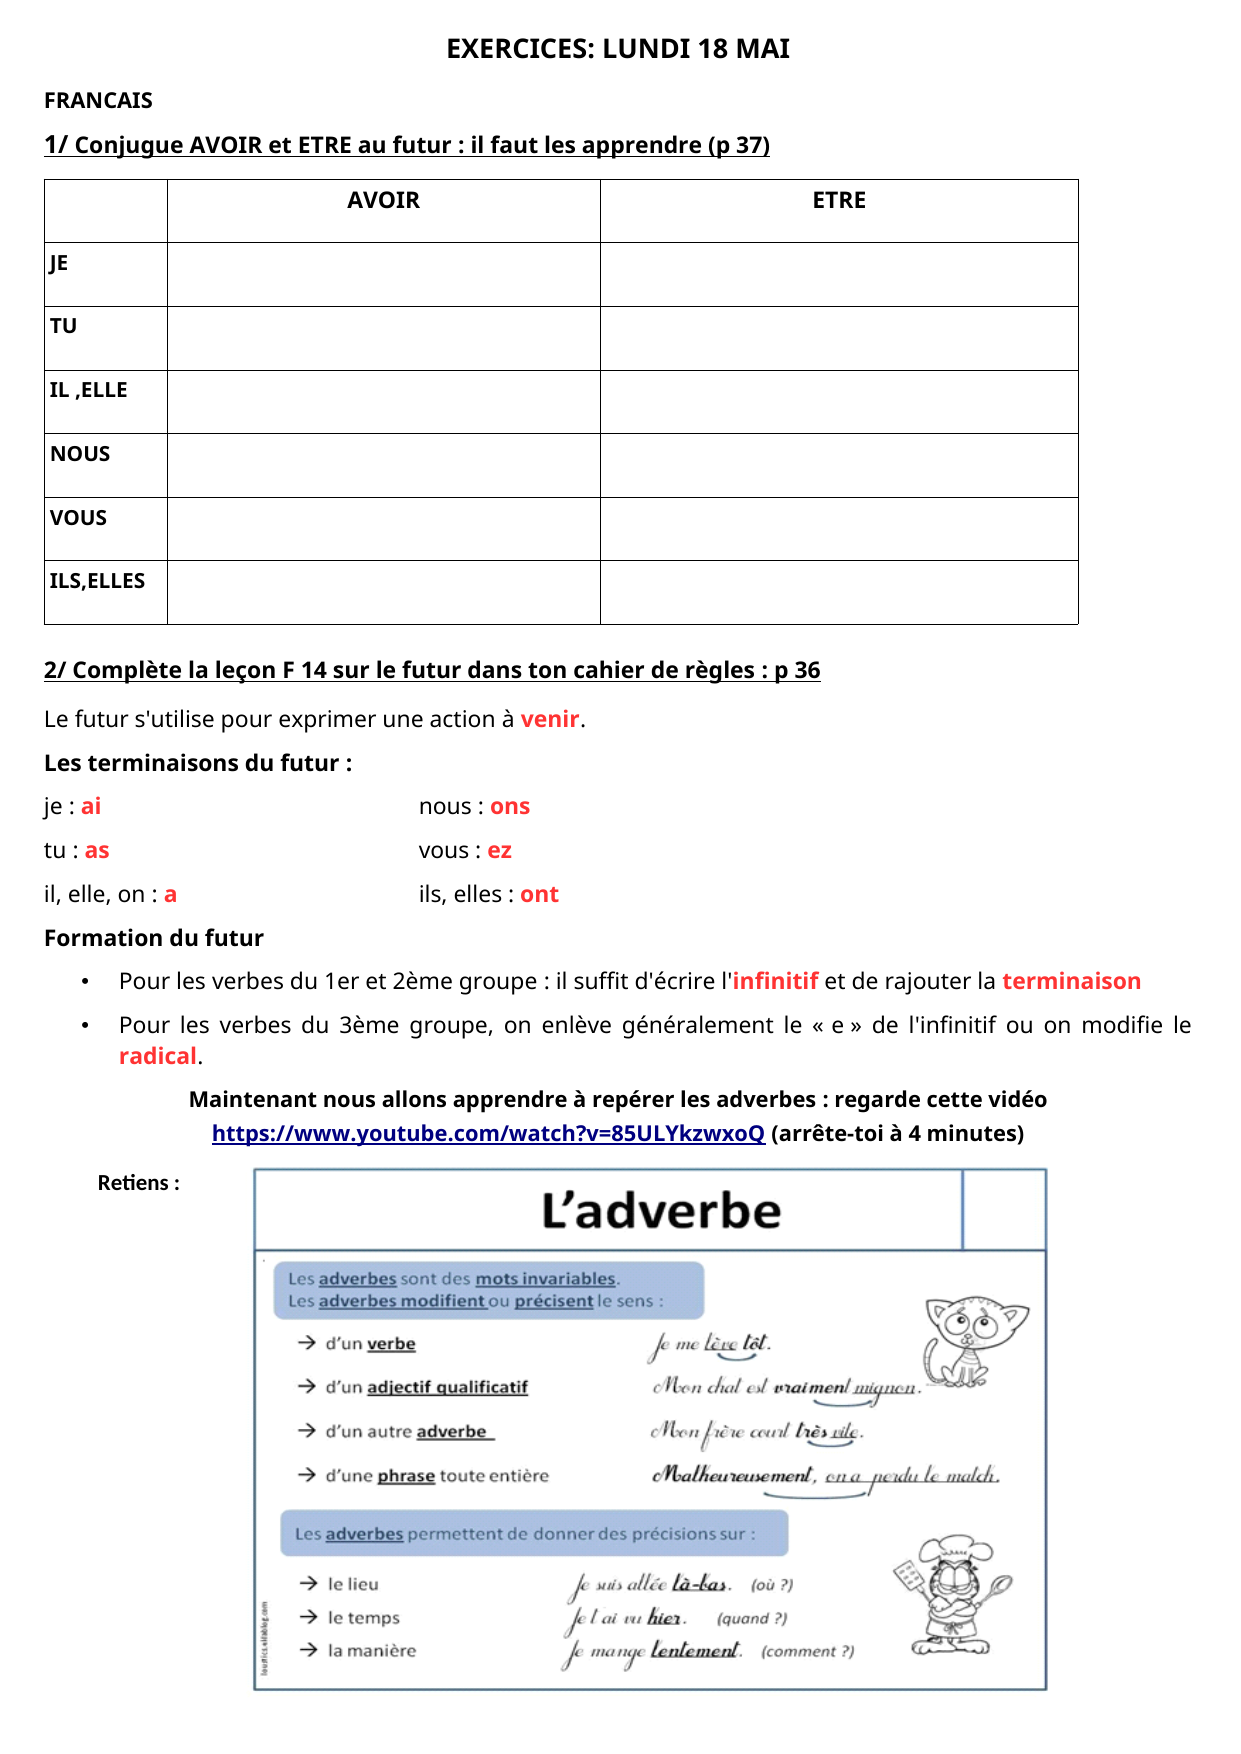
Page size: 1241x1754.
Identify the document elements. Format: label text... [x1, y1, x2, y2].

table_cell [601, 243, 1078, 306]
table_cell [601, 561, 1078, 624]
table_cell [168, 561, 600, 624]
table_cell VOUS [45, 498, 167, 560]
text 2/ Complète la leçon F 14 sur le futur dans ton cahier de règles : p 36 [44, 654, 1192, 686]
text [43, 1196, 234, 1215]
table_cell JE [45, 243, 167, 306]
table_header AVOIR [168, 180, 600, 242]
table_cell [601, 307, 1078, 369]
list Pour les verbes du 1er et 2ème groupe : il suffit d'écrire l'infinitif et de rajouter la terminaison [81, 965, 1192, 996]
text Maintenant nous allons apprendre à repérer les adverbes : regarde cette vidéo https://www.youtube.com/watch?v=85ULYkzwxoQ (arrête-toi à 4 minutes) [44, 1084, 1192, 1148]
table_cell NOUS [45, 434, 167, 497]
table_cell ILS,ELLES [45, 561, 167, 624]
table_header [45, 180, 167, 242]
table_cell TU [45, 307, 167, 369]
table_header ETRE [601, 180, 1078, 242]
text 1/ Conjugue AVOIR et ETRE au futur : il faut les apprendre (p 37) [44, 127, 1192, 161]
text EXERCICES: LUNDI 18 MAI [44, 30, 1192, 67]
table_cell [168, 434, 600, 497]
table_cell [168, 371, 600, 433]
table_cell [601, 498, 1078, 560]
table_cell [601, 434, 1078, 497]
table_cell [601, 371, 1078, 433]
text tu : as vous : ez [44, 834, 1192, 865]
text Les terminaisons du futur : [44, 746, 1192, 778]
text Le futur s'utilise pour exprimer une action à venir. [44, 703, 1192, 734]
text Formation du futur [44, 921, 1192, 953]
text je : ai nous : ons [44, 790, 1192, 821]
text FRANCAIS [44, 84, 1192, 114]
list Pour les verbes du 3ème groupe, on enlève généralement le « e » de l'infinitif ou on modifie le radical. [81, 1009, 1192, 1071]
table_cell IL ,ELLE [45, 371, 167, 433]
text Retiens : [43, 1168, 234, 1196]
table_cell [168, 307, 600, 369]
text il, elle, on : a ils, elles : ont [44, 878, 1192, 909]
table_cell [168, 243, 600, 306]
table_cell [168, 498, 600, 560]
